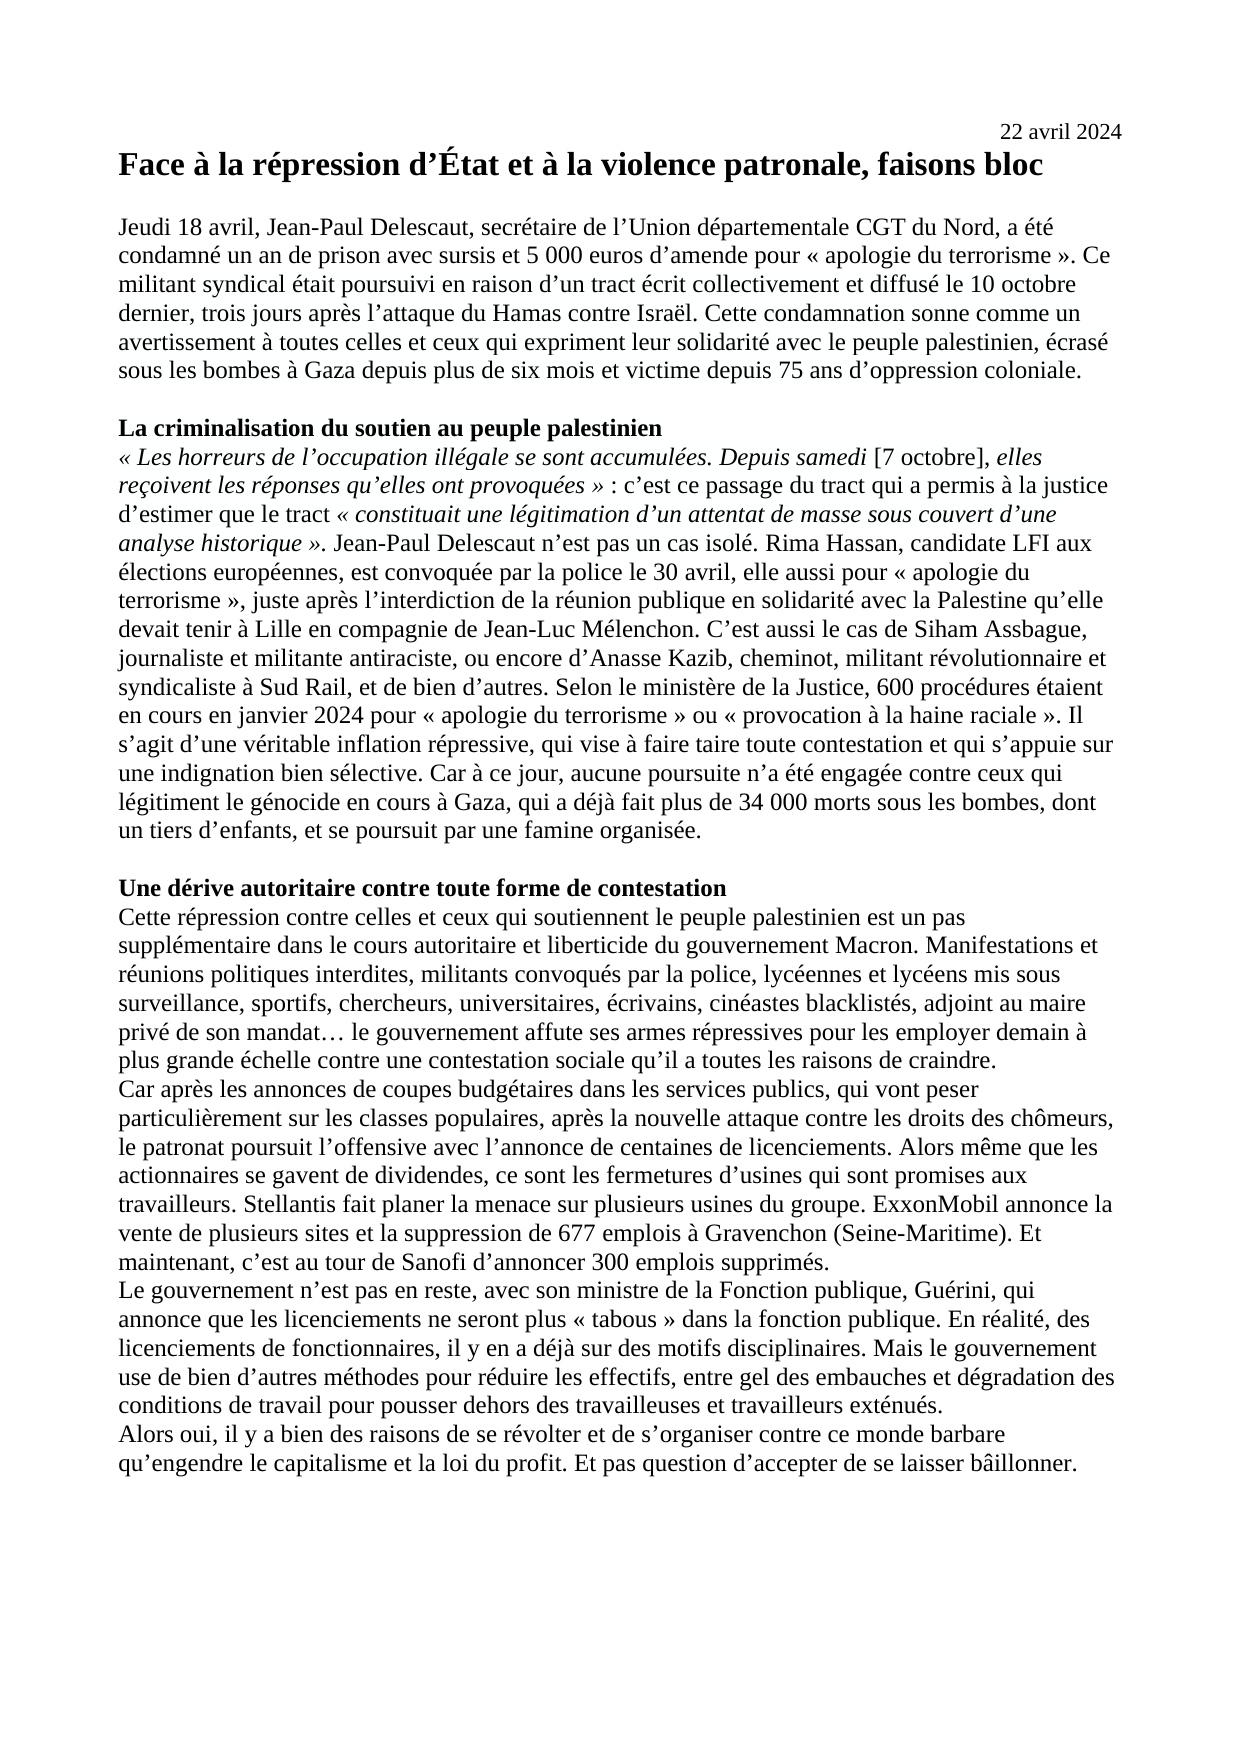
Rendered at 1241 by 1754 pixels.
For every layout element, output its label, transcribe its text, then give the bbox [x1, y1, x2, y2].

text « Les horreurs de l’occupation illégale se sont accumulées. Depuis samedi [7 octobre], elles reçoivent les réponses qu’elles ont provoquées » : c’est ce passage du tract qui a permis à la justice d’estimer que le tract « constituait une légitimation d’un attentat de masse sous couvert d’une analyse historique ». Jean-Paul Delescaut n’est pas un cas isolé. Rima Hassan, candidate LFI aux élections européennes, est convoquée par la police le 30 avril, elle aussi pour « apologie du terrorisme », juste après l’interdiction de la réunion publique en solidarité avec la Palestine qu’elle devait tenir à Lille en compagnie de Jean-Luc Mélenchon. C’est aussi le cas de Siham Assbague, journaliste et militante antiraciste, ou encore d’Anasse Kazib, cheminot, militant révolutionnaire et syndicaliste à Sud Rail, et de bien d’autres. Selon le ministère de la Justice, 600 procédures étaient en cours en janvier 2024 pour « apologie du terrorisme » ou « provocation à la haine raciale ». Il s’agit d’une véritable inflation répressive, qui vise à faire taire toute contestation et qui s’appuie sur une indignation bien sélective. Car à ce jour, aucune poursuite n’a été engagée contre ceux qui légitiment le génocide en cours à Gaza, qui a déjà fait plus de 34 000 morts sous les bombes, dont un tiers d’enfants, et se poursuit par une famine organisée. [118, 442, 1122, 844]
text La criminalisation du soutien au peuple palestinien [118, 413, 1122, 442]
text Face à la répression d’État et à la violence patronale, faisons bloc [118, 144, 1122, 183]
text Une dérive autoritaire contre toute forme de contestation [118, 873, 1122, 902]
text Le gouvernement n’est pas en reste, avec son ministre de la Fonction publique, Guérini, qui annonce que les licenciements ne seront plus « tabous » dans la fonction publique. En réalité, des licenciements de fonctionnaires, il y en a déjà sur des motifs disciplinaires. Mais le gouvernement use de bien d’autres méthodes pour réduire les effectifs, entre gel des embauches et dégradation des conditions de travail pour pousser dehors des travailleuses et travailleurs exténués. [118, 1275, 1122, 1419]
text Jeudi 18 avril, Jean-Paul Delescaut, secrétaire de l’Union départementale CGT du Nord, a été condamné un an de prison avec sursis et 5 000 euros d’amende pour « apologie du terrorisme ». Ce militant syndical était poursuivi en raison d’un tract écrit collectivement et diffusé le 10 octobre dernier, trois jours après l’attaque du Hamas contre Israël. Cette condamnation sonne comme un avertissement à toutes celles et ceux qui expriment leur solidarité avec le peuple palestinien, écrasé sous les bombes à Gaza depuis plus de six mois et victime depuis 75 ans d’oppression coloniale. [118, 212, 1122, 384]
text Alors oui, il y a bien des raisons de se révolter et de s’organiser contre ce monde barbare qu’engendre le capitalisme et la loi du profit. Et pas question d’accepter de se laisser bâillonner. [118, 1419, 1122, 1477]
text Cette répression contre celles et ceux qui soutiennent le peuple palestinien est un pas supplémentaire dans le cours autoritaire et liberticide du gouvernement Macron. Manifestations et réunions politiques interdites, militants convoqués par la police, lycéennes et lycéens mis sous surveillance, sportifs, chercheurs, universitaires, écrivains, cinéastes blacklistés, adjoint au maire privé de son mandat… le gouvernement affute ses armes répressives pour les employer demain à plus grande échelle contre une contestation sociale qu’il a toutes les raisons de craindre. [118, 902, 1122, 1074]
text Car après les annonces de coupes budgétaires dans les services publics, qui vont peser particulièrement sur les classes populaires, après la nouvelle attaque contre les droits des chômeurs, le patronat poursuit l’offensive avec l’annonce de centaines de licenciements. Alors même que les actionnaires se gavent de dividendes, ce sont les fermetures d’usines qui sont promises aux travailleurs. Stellantis fait planer la menace sur plusieurs usines du groupe. ExxonMobil annonce la vente de plusieurs sites et la suppression de 677 emplois à Gravenchon (Seine-Maritime). Et maintenant, c’est au tour de Sanofi d’annoncer 300 emplois supprimés. [118, 1074, 1122, 1275]
text 22 avril 2024 [118, 118, 1122, 144]
